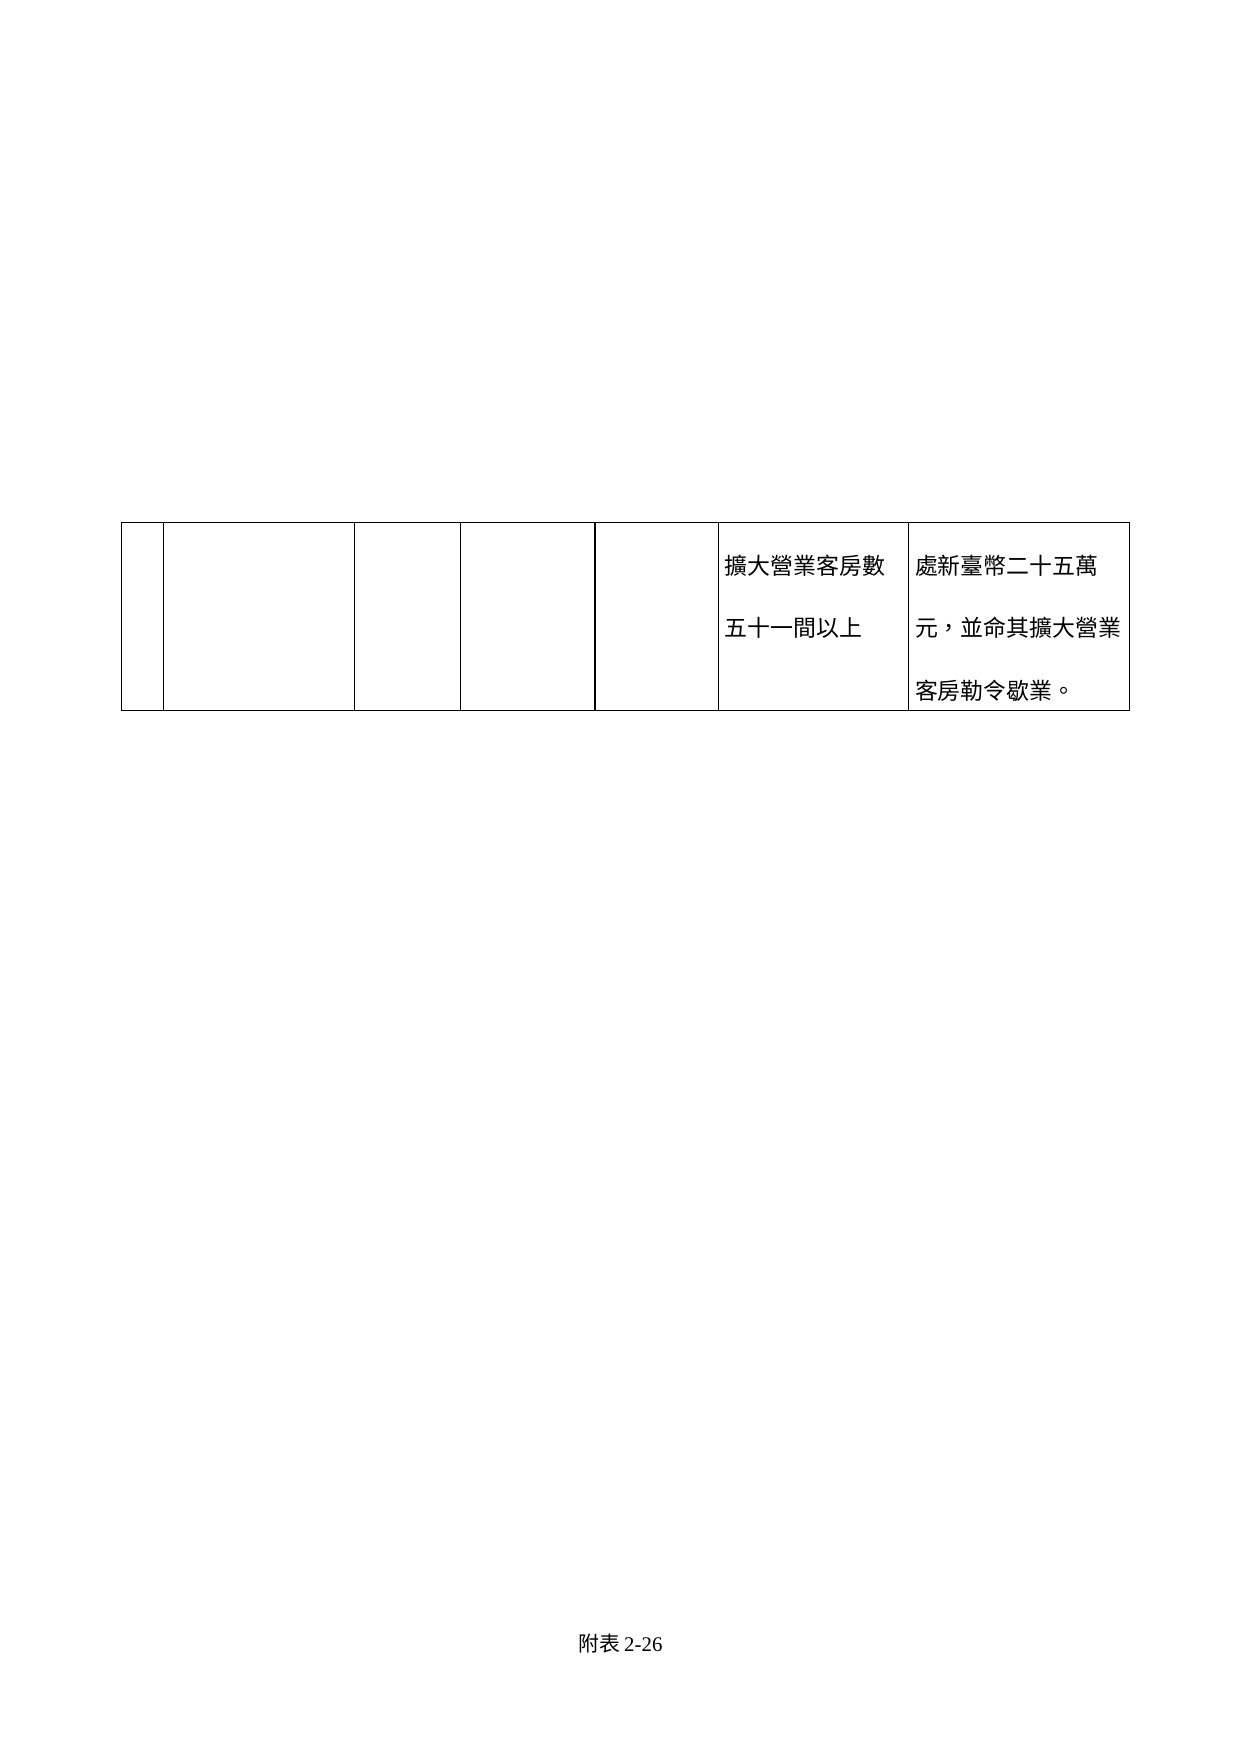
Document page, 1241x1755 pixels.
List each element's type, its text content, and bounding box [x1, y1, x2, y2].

table_cell [596, 523, 718, 710]
table_cell [164, 523, 354, 710]
table_cell [461, 523, 594, 710]
table_cell [355, 523, 460, 710]
table_cell 處新臺幣二十五萬元，並命其擴大營業客房勒令歇業。 [909, 523, 1129, 710]
table_cell 擴大營業客房數五十一間以上 [719, 523, 908, 710]
table_cell [122, 523, 163, 710]
